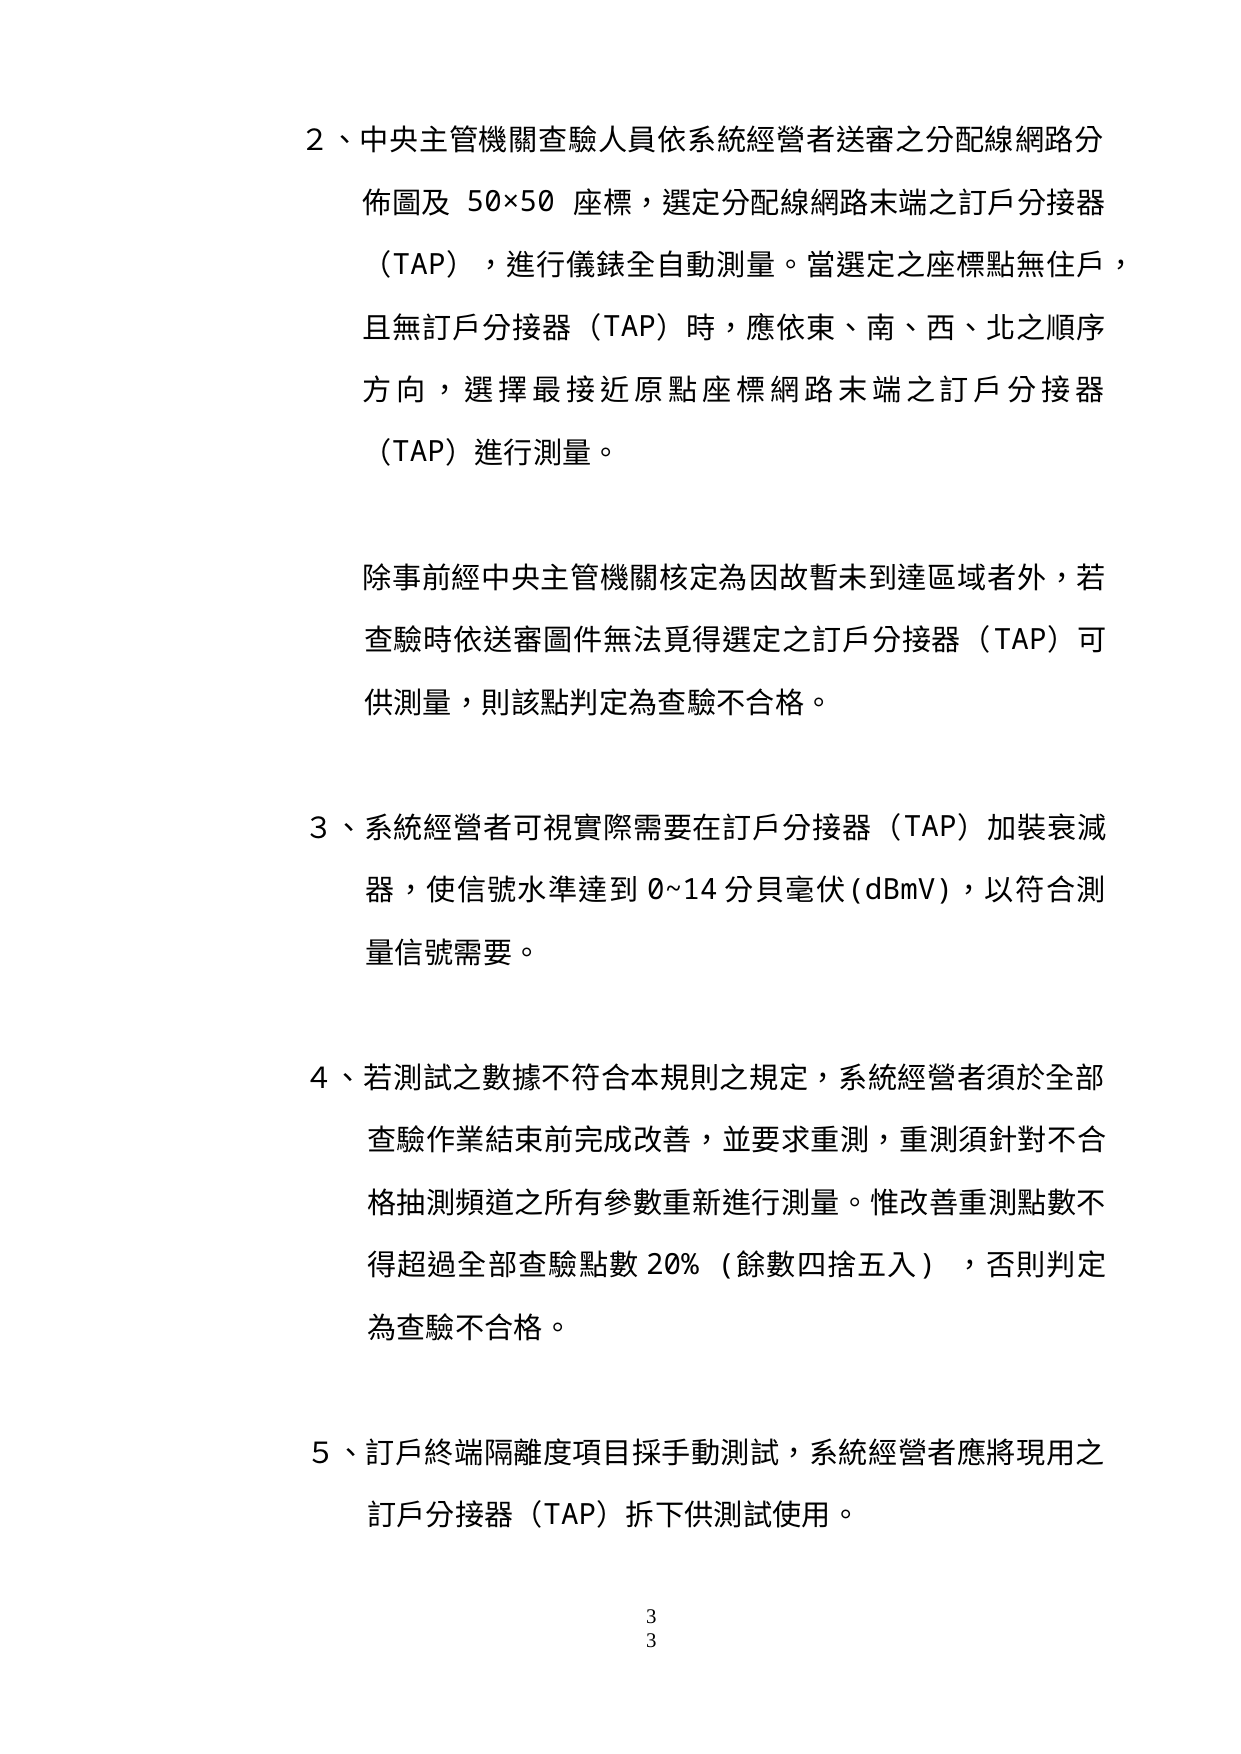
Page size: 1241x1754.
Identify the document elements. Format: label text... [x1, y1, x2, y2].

text ３、系統經營者可視實際需要在訂戶分接器（TAP）加裝衰減器，使信號水準達到0~14分貝毫伏(dBmV)，以符合測量信號需要。 [304, 784, 1106, 971]
text ４、若測試之數據不符合本規則之規定，系統經營者須於全部查驗作業結束前完成改善，並要求重測，重測須針對不合格抽測頻道之所有參數重新進行測量。惟改善重測點數不得超過全部查驗點數20% (餘數四捨五入) ，否則判定為查驗不合格。 [304, 1034, 1106, 1346]
text ２、中央主管機關查驗人員依系統經營者送審之分配線網路分佈圖及 50×50 座標，選定分配線網路末端之訂戶分接器（TAP），進行儀錶全自動測量。當選定之座標點無住戶，且無訂戶分接器（TAP）時，應依東、南、西、北之順序方向，選擇最接近原點座標網路末端之訂戶分接器（TAP）進行測量。 [300, 96, 1106, 471]
text ５、訂戶終端隔離度項目採手動測試，系統經營者應將現用之訂戶分接器（TAP）拆下供測試使用。 [306, 1409, 1106, 1534]
text 除事前經中央主管機關核定為因故暫未到達區域者外，若查驗時依送審圖件無法覓得選定之訂戶分接器（TAP）可供測量，則該點判定為查驗不合格。 [362, 534, 1106, 721]
